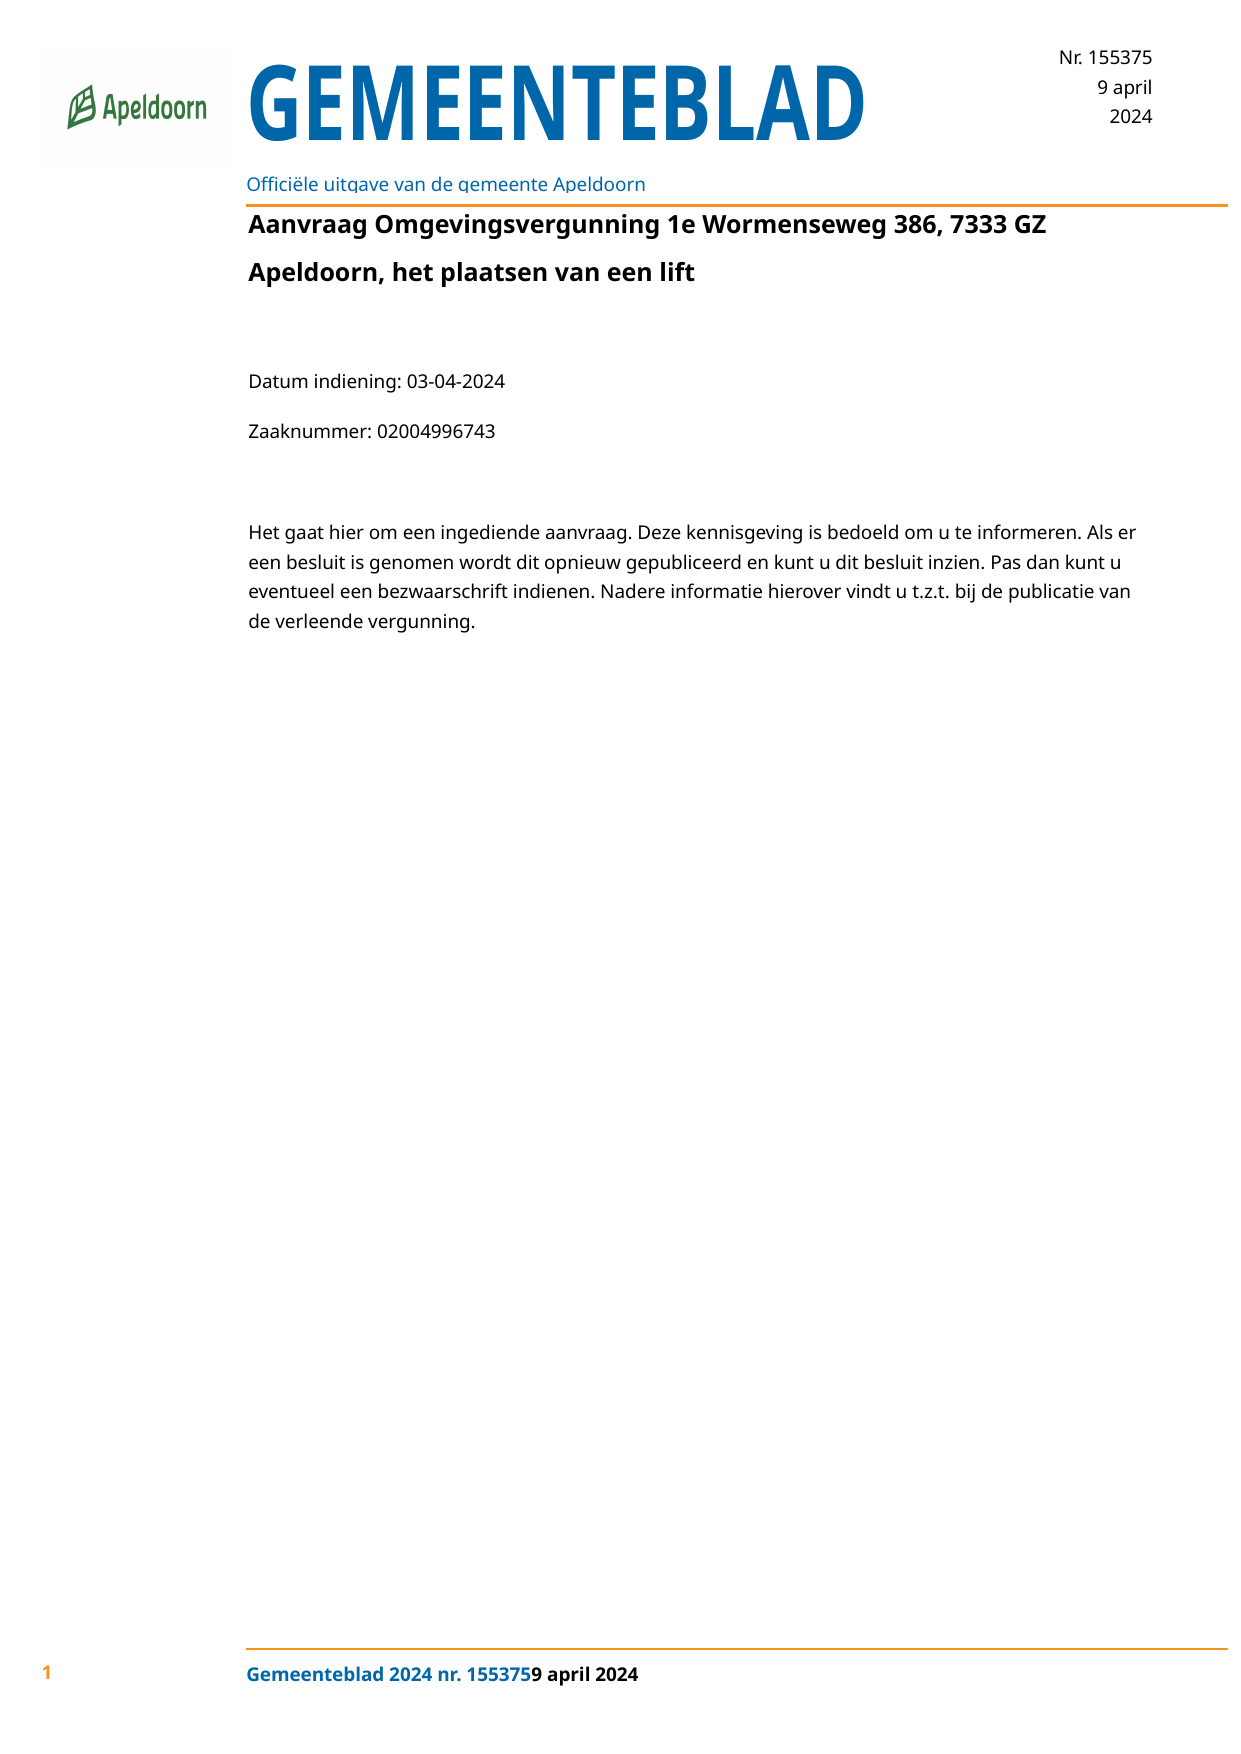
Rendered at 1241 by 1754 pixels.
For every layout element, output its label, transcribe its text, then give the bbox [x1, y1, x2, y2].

text Datum indiening: 03-04-2024 [248, 368, 1152, 394]
text Aanvraag Omgevingsvergunning 1e Wormenseweg 386, 7333 GZ Apeldoorn, het plaatsen van een lift [248, 207, 1152, 288]
text Zaaknummer: 02004996743 [248, 419, 1152, 444]
text Het gaat hier om een ingediende aanvraag. Deze kennisgeving is bedoeld om u te informeren. Als er een besluit is genomen wordt dit opnieuw gepubliceerd en kunt u dit besluit inzien. Pas dan kunt u eventueel een bezwaarschrift indienen. Nadere informatie hierover vindt u t.z.t. bij de publicatie van de verleende vergunning. [248, 519, 1152, 634]
picture [41, 47, 231, 172]
